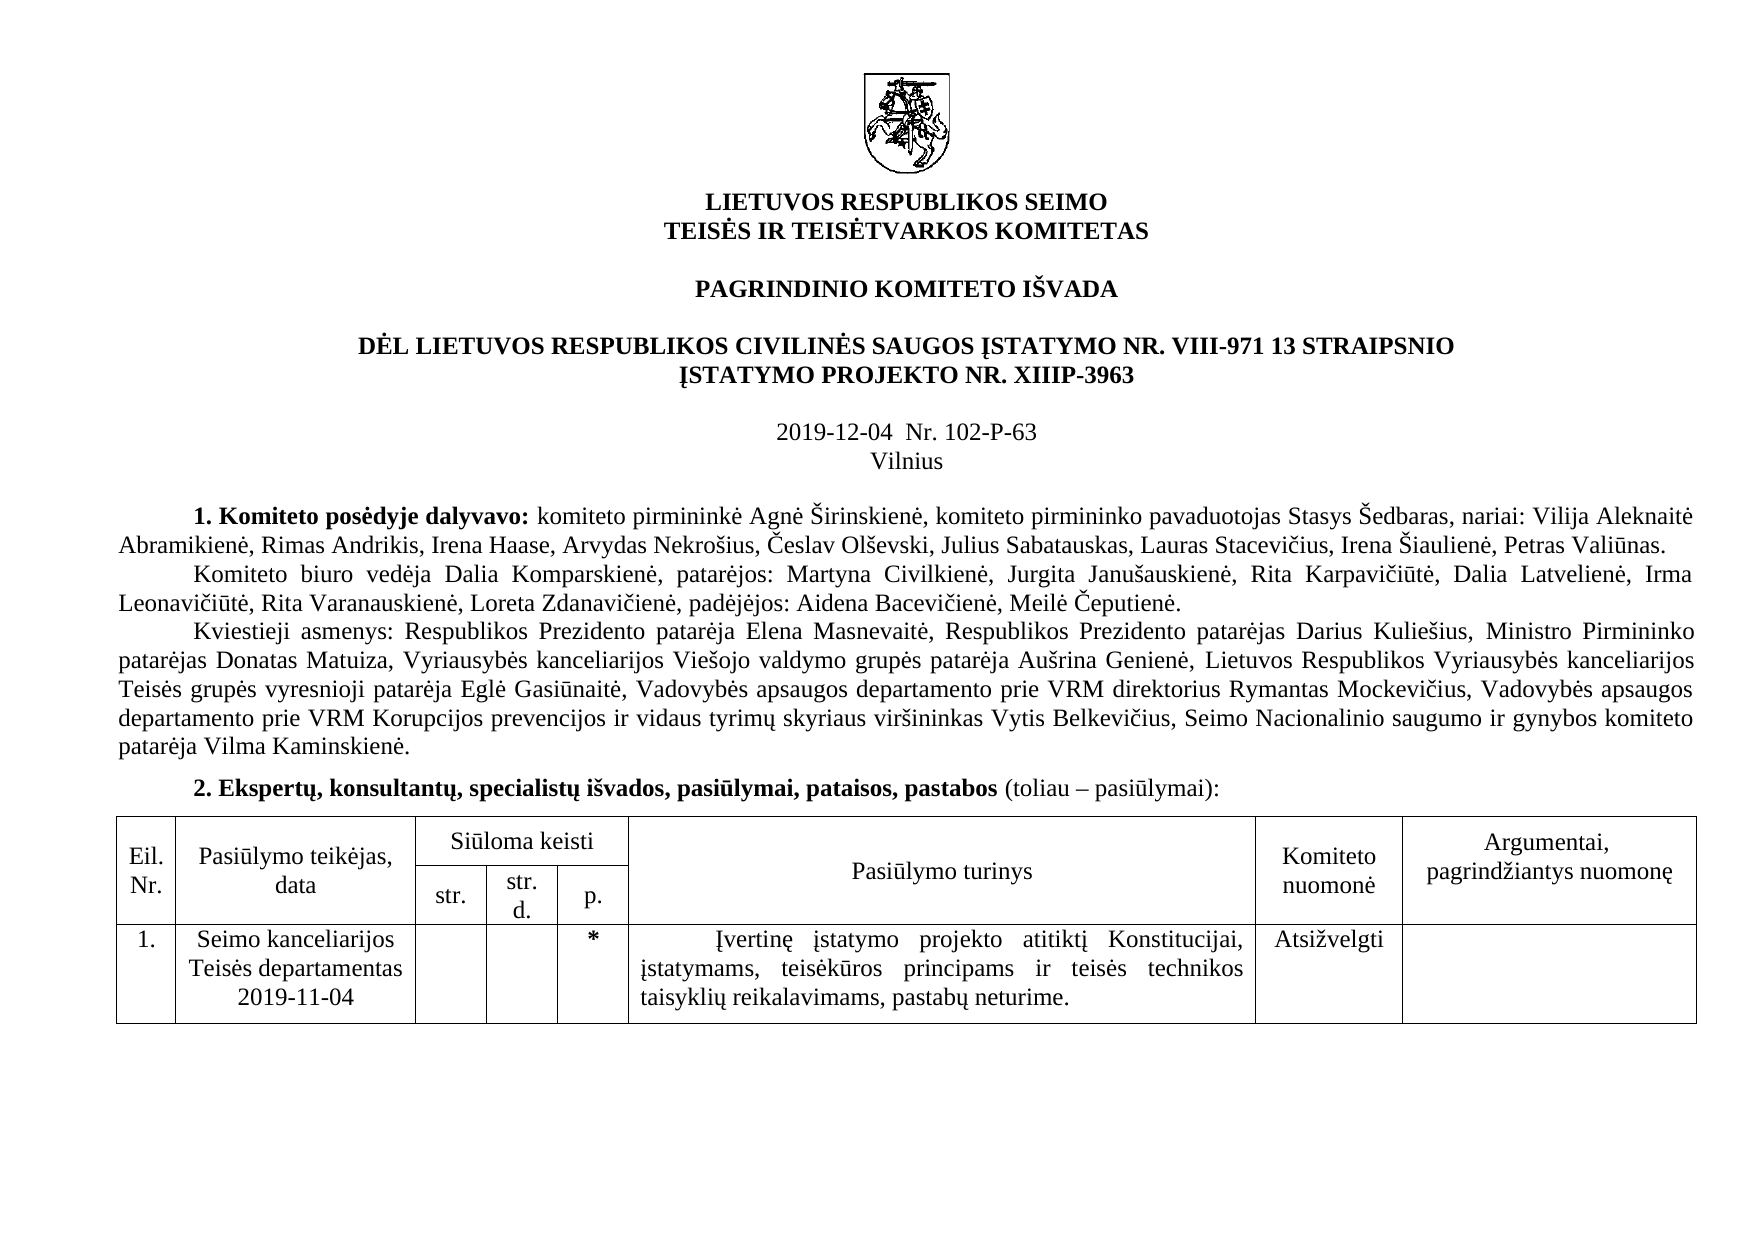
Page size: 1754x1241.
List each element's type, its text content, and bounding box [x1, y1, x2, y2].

table_cell Įvertinę įstatymo projekto atitiktį Konstitucijai, įstatymams, teisėkūros principams ir teisės technikos taisyklių reikalavimams, pastabų neturime. [629, 925, 1255, 1023]
table_cell [416, 925, 486, 1023]
table_cell [1403, 925, 1696, 1023]
table_cell p. [558, 866, 628, 923]
text 1. Komiteto posėdyje dalyvavo: komiteto pirmininkė Agnė Širinskienė, komiteto pirmininko pavaduotojas Stasys Šedbaras, nariai: Vilija Aleknaitė Abramikienė, Rimas Andrikis, Irena Haase, Arvydas Nekrošius, Česlav Olševski, Julius Sabatauskas, Lauras Stacevičius, Irena Šiaulienė, Petras Valiūnas. [118, 501, 1695, 559]
text 2. Ekspertų, konsultantų, specialistų išvados, pasiūlymai, pataisos, pastabos (toliau – pasiūlymai): [118, 773, 1695, 801]
text Vilnius [118, 446, 1695, 475]
table_header Komiteto nuomonė [1256, 817, 1402, 923]
table_header Siūloma keisti [416, 817, 628, 865]
text Teisės ir teisėtvarkos komitetas [118, 216, 1695, 245]
text ĮSTATYMO PROJEKTO NR. XIIIP-3963 [118, 360, 1695, 389]
table_header Pasiūlymo teikėjas, data [176, 817, 415, 923]
text PAGRINDINIO KOMITETO IŠVADA [118, 274, 1695, 302]
table_cell Seimo kanceliarijos Teisės departamentas 2019-11-04 [176, 925, 415, 1023]
text LIETUVOS RESPUBLIKOS SEIMO [118, 187, 1695, 216]
table_cell 1. [117, 925, 175, 1023]
table_cell Atsižvelgti [1256, 925, 1402, 1023]
text DĖL LIETUVOS RESPUBLIKOS CIVILINĖS SAUGOS ĮSTATYMO NR. VIII-971 13 STRAIPSNIO [118, 331, 1695, 360]
table_cell str. d. [487, 866, 557, 923]
table_cell * [558, 925, 628, 1023]
table_cell str. [416, 866, 486, 923]
table_header Pasiūlymo turinys [629, 817, 1255, 923]
text Kviestieji asmenys: Respublikos Prezidento patarėja Elena Masnevaitė, Respublikos Prezidento patarėjas Darius Kuliešius, Ministro Pirmininko patarėjas Donatas Matuiza, Vyriausybės kanceliarijos Viešojo valdymo grupės patarėja Aušrina Genienė, Lietuvos Respublikos Vyriausybės kanceliarijos Teisės grupės vyresnioji patarėja Eglė Gasiūnaitė, Vadovybės apsaugos departamento prie VRM direktorius Rymantas Mockevičius, Vadovybės apsaugos departamento prie VRM Korupcijos prevencijos ir vidaus tyrimų skyriaus viršininkas Vytis Belkevičius, Seimo Nacionalinio saugumo ir gynybos komiteto patarėja Vilma Kaminskienė. [118, 616, 1695, 760]
text 2019-12-04 Nr. 102-P-63 [118, 417, 1695, 446]
table_cell [487, 925, 557, 1023]
table_header Eil. Nr. [117, 817, 175, 923]
text Komiteto biuro vedėja Dalia Komparskienė, patarėjos: Martyna Civilkienė, Jurgita Janušauskienė, Rita Karpavičiūtė, Dalia Latvelienė, Irma Leonavičiūtė, Rita Varanauskienė, Loreta Zdanavičienė, padėjėjos: Aidena Bacevičienė, Meilė Čeputienė. [118, 559, 1695, 616]
table_header Argumentai, pagrindžiantys nuomonę [1403, 817, 1696, 923]
